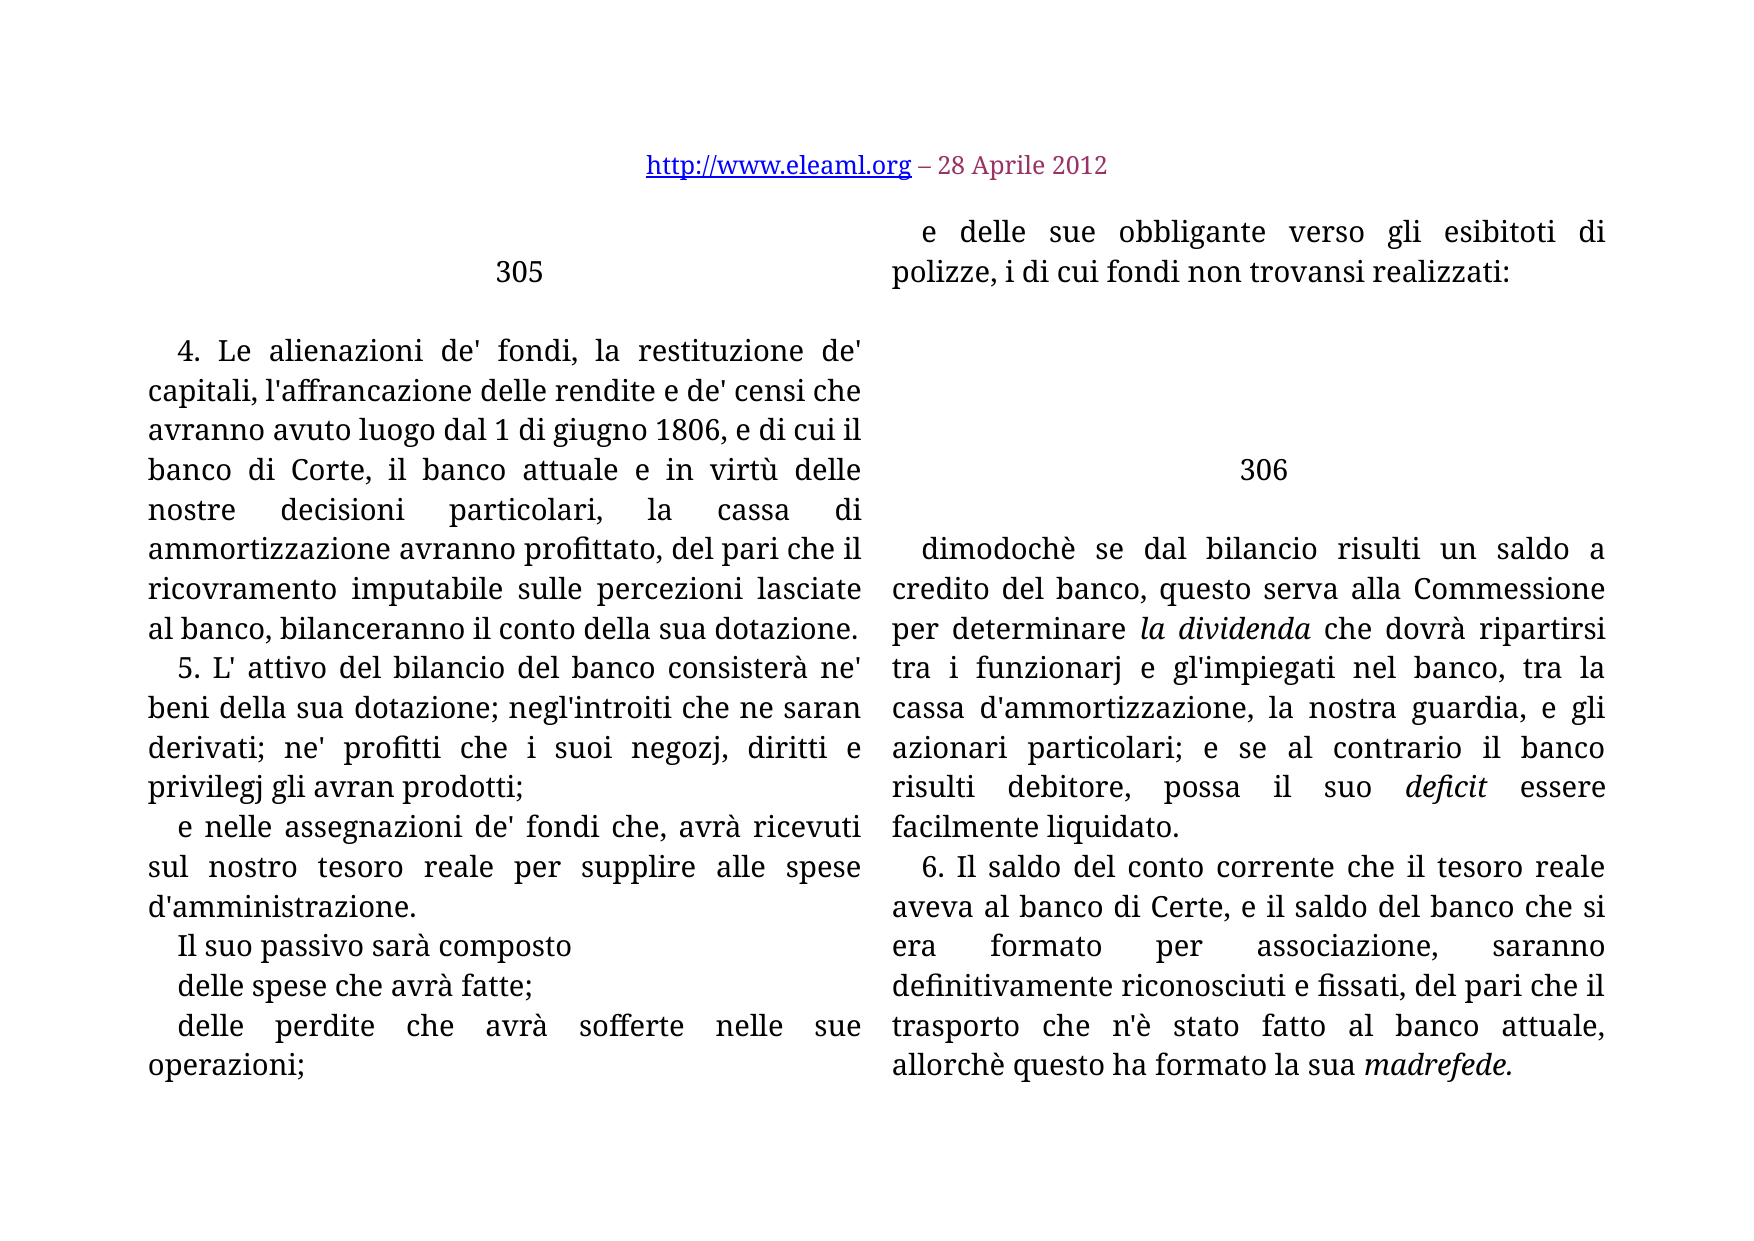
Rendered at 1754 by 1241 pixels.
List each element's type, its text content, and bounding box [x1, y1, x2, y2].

text 5. L' attivo del bilancio del banco consisterà ne' beni della sua dotazione; negl'introiti che ne saran derivati; ne' profitti che i suoi negozj, diritti e privilegj gli avran prodotti; [148, 648, 862, 806]
text e nelle assegnazioni de' fondi che, avrà ricevuti sul nostro tesoro reale per supplire alle spese d'amministrazione. [148, 806, 862, 926]
text 4. Le alienazioni de' fondi, la restituzione de' capitali, l'affrancazione delle rendite e de' censi che avranno avuto luogo dal 1 di giugno 1806, e di cui il banco di Corte, il banco attuale e in virtù delle nostre decisioni particolari, la cassa di ammortizzazione avranno profittato, del pari che il ricovramento imputabile sulle percezioni lasciate al banco, bilanceranno il conto della sua dotazione. [148, 330, 862, 648]
text 306 [892, 449, 1606, 489]
text dimodochè se dal bilancio risulti un saldo a credito del banco, questo serva alla Commessione per determinare la dividenda che dovrà ripartirsi tra i funzionarj e gl'impiegati nel banco, tra la cassa d'ammortizzazione, la nostra guardia, e gli azionari particolari; e se al contrario il banco risulti debitore, possa il suo deficit essere facilmente liquidato. [892, 529, 1606, 846]
text delle perdite che avrà sofferte nelle sue operazioni; [148, 1005, 862, 1084]
text Il suo passivo sarà composto [148, 926, 862, 965]
text 305 [148, 251, 862, 291]
text e delle sue obbligante verso gli esibitoti di polizze, i di cui fondi non trovansi realizzati: [892, 211, 1606, 291]
text delle spese che avrà fatte; [148, 965, 862, 1005]
text 6. Il saldo del conto corrente che il tesoro reale aveva al banco di Certe, e il saldo del banco che si era formato per associazione, saranno definitivamente riconosciuti e fissati, del pari che il trasporto che n'è stato fatto al banco attuale, allorchè questo ha formato la sua madrefede. [892, 846, 1606, 1084]
